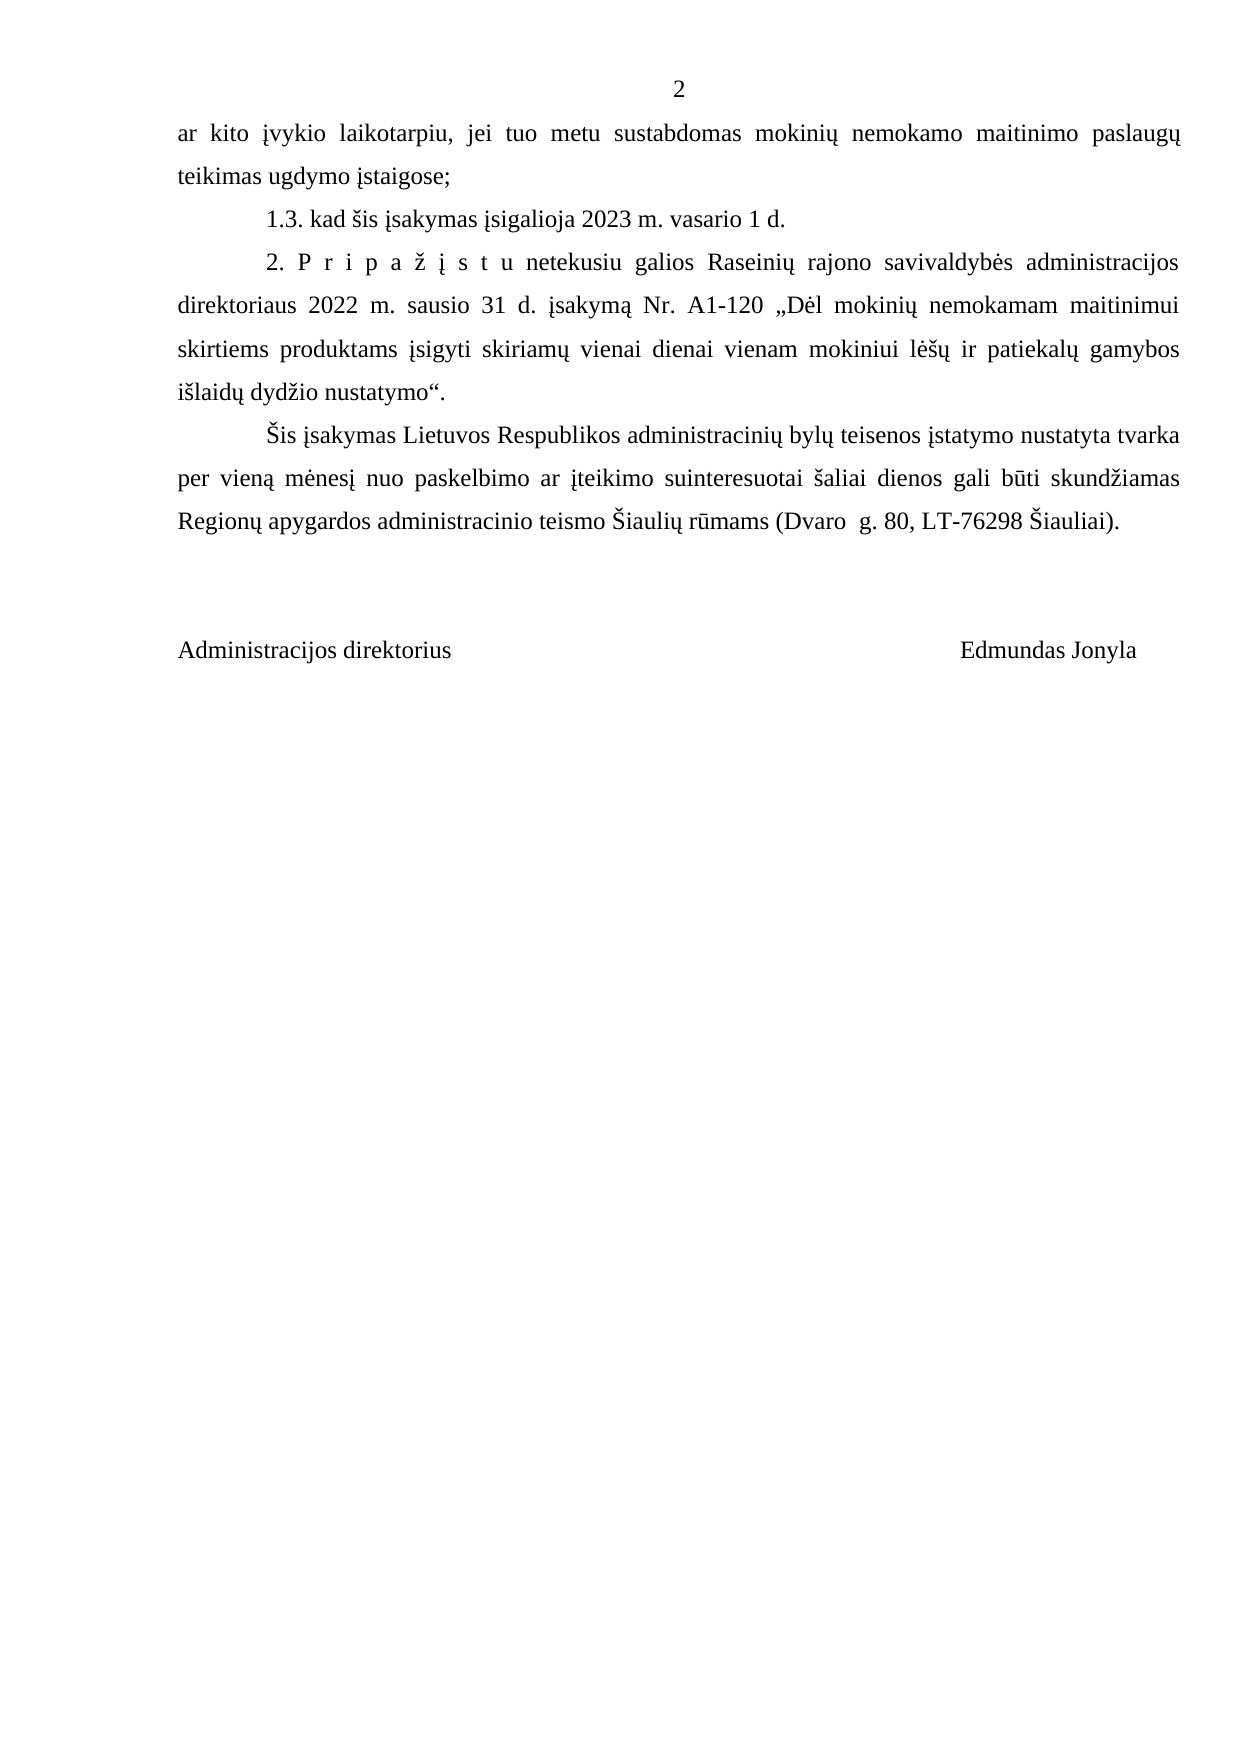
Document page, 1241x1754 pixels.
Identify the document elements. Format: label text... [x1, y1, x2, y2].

text 2. P r i p a ž į s t u netekusiu galios Raseinių rajono savivaldybės administracijos direktoriaus 2022 m. sausio 31 d. įsakymą Nr. A1-120 „Dėl mokinių nemokamam maitinimui skirtiems produktams įsigyti skiriamų vienai dienai vienam mokiniui lėšų ir patiekalų gamybos išlaidų dydžio nustatymo“. [177, 247, 1181, 406]
text ar kito įvykio laikotarpiu, jei tuo metu sustabdomas mokinių nemokamo maitinimo paslaugų teikimas ugdymo įstaigose; [177, 118, 1181, 190]
text Šis įsakymas Lietuvos Respublikos administracinių bylų teisenos įstatymo nustatyta tvarka per vieną mėnesį nuo paskelbimo ar įteikimo suinteresuotai šaliai dienos gali būti skundžiamas Regionų apygardos administracinio teismo Šiaulių rūmams (Dvaro g. 80, LT-76298 Šiauliai). [177, 420, 1181, 535]
text Administracijos direktorius Edmundas Jonyla [177, 636, 1181, 664]
text 1.3. kad šis įsakymas įsigalioja 2023 m. vasario 1 d. [177, 204, 1181, 233]
